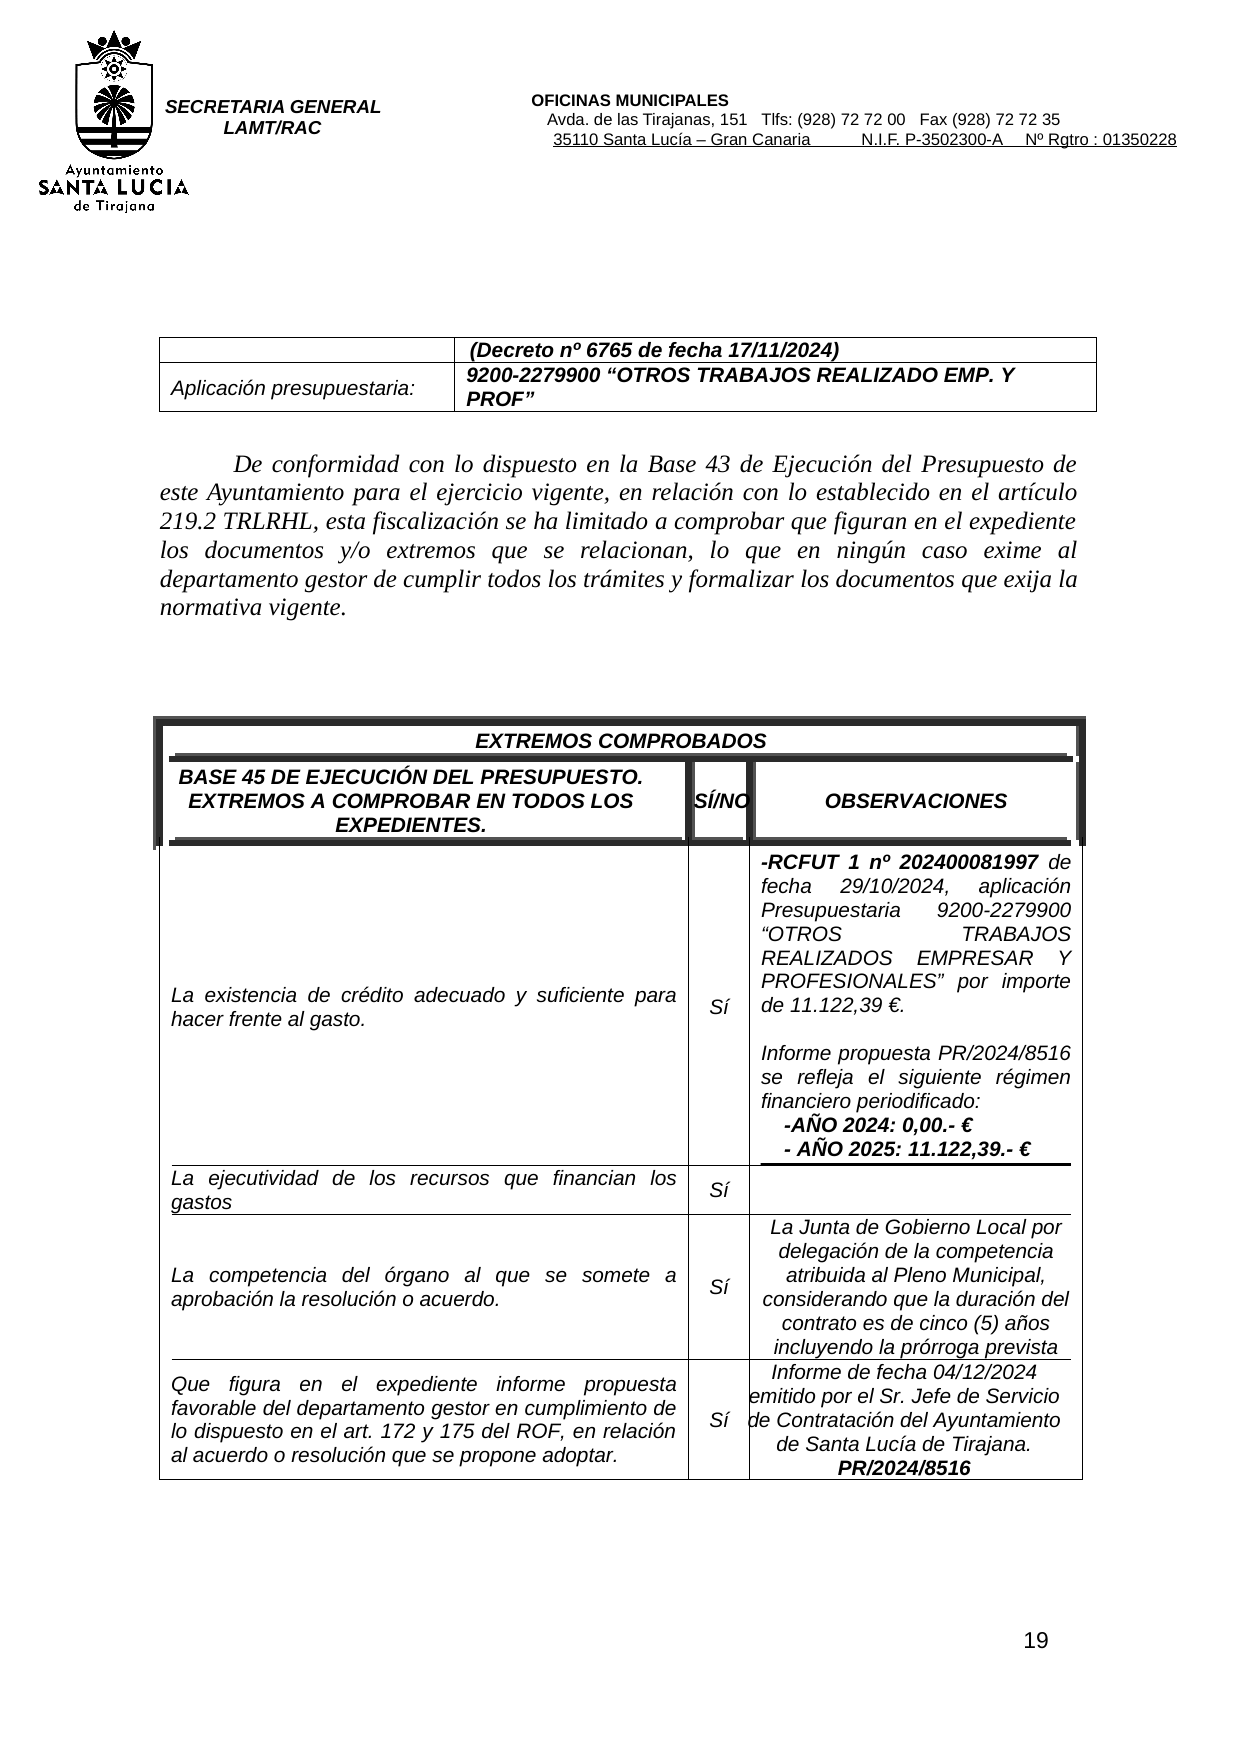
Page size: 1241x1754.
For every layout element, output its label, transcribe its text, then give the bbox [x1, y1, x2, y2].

table_cell Aplicación presupuestaria: [160, 363, 454, 411]
table_cell [160, 338, 454, 362]
table_header EXTREMOS COMPROBADOS [166, 729, 1076, 753]
table_cell OBSERVACIONES [756, 753, 1079, 837]
table_cell Que figura en el expediente informe propuesta favorable del departamento gestor en cumplimiento de lo dispuesto en el art. 172 y 175 del ROF, en relación al acuerdo o resolución que se propone adoptar. [160, 1359, 688, 1479]
table_cell (Decreto nº 6765 de fecha 17/11/2024) [455, 338, 1096, 362]
table_cell Informe de fecha 04/12/2024 emitido por el Sr. Jefe de Servicio de Contratación del Ayuntamiento de Santa Lucía de Tirajana. PR/2024/8516 [750, 1359, 1082, 1479]
table_cell Sí [689, 1166, 749, 1214]
table_cell Sí [689, 850, 749, 1165]
table_cell BASE 45 DE EJECUCIÓN DEL PRESUPUESTO. EXTREMOS A COMPROBAR EN TODOS LOS EXPEDIENTES. [163, 753, 682, 837]
table_cell La Junta de Gobierno Local por delegación de la competencia atribuida al Pleno Municipal, considerando que la duración del contrato es de cinco (5) años incluyendo la prórroga prevista [750, 1214, 1082, 1358]
table_cell Sí [689, 1360, 749, 1479]
table_cell 9200-2279900 “OTROS TRABAJOS REALIZADO EMP. Y PROF” [455, 363, 1096, 411]
table_cell La existencia de crédito adecuado y suficiente para hacer frente al gasto. [160, 837, 688, 1165]
text De conformidad con lo dispuesto en la Base 43 de Ejecución del Presupuesto de este Ayuntamiento para el ejercicio vigente, en relación con lo establecido en el artículo 219.2 TRLRHL, esta fiscalización se ha limitado a comprobar que figuran en el expediente los documentos y/o extremos que se relacionan, lo que en ningún caso exime al departamento gestor de cumplir todos los trámites y formalizar los documentos que exija la normativa vigente. [159, 449, 1078, 621]
table_cell La competencia del órgano al que se somete a aprobación la resolución o acuerdo. [160, 1214, 688, 1358]
table_cell La ejecutividad de los recursos que financian los gastos [160, 1165, 688, 1214]
table_cell [750, 1165, 1082, 1214]
table_cell SÍ/NO [695, 765, 743, 837]
table_cell Sí [689, 1215, 749, 1358]
table_cell -RCFUT 1 nº 202400081997 de fecha 29/10/2024, aplicación Presupuestaria 9200-2279900 “OTROS TRABAJOS REALIZADOS EMPRESAR Y PROFESIONALES” por importe de 11.122,39 €. Informe propuesta PR/2024/8516 se refleja el siguiente régimen financiero periodificado: -AÑO 2024: 0,00.- € - AÑO 2025: 11.122,39.- € [750, 837, 1082, 1165]
picture [10, 0, 217, 239]
